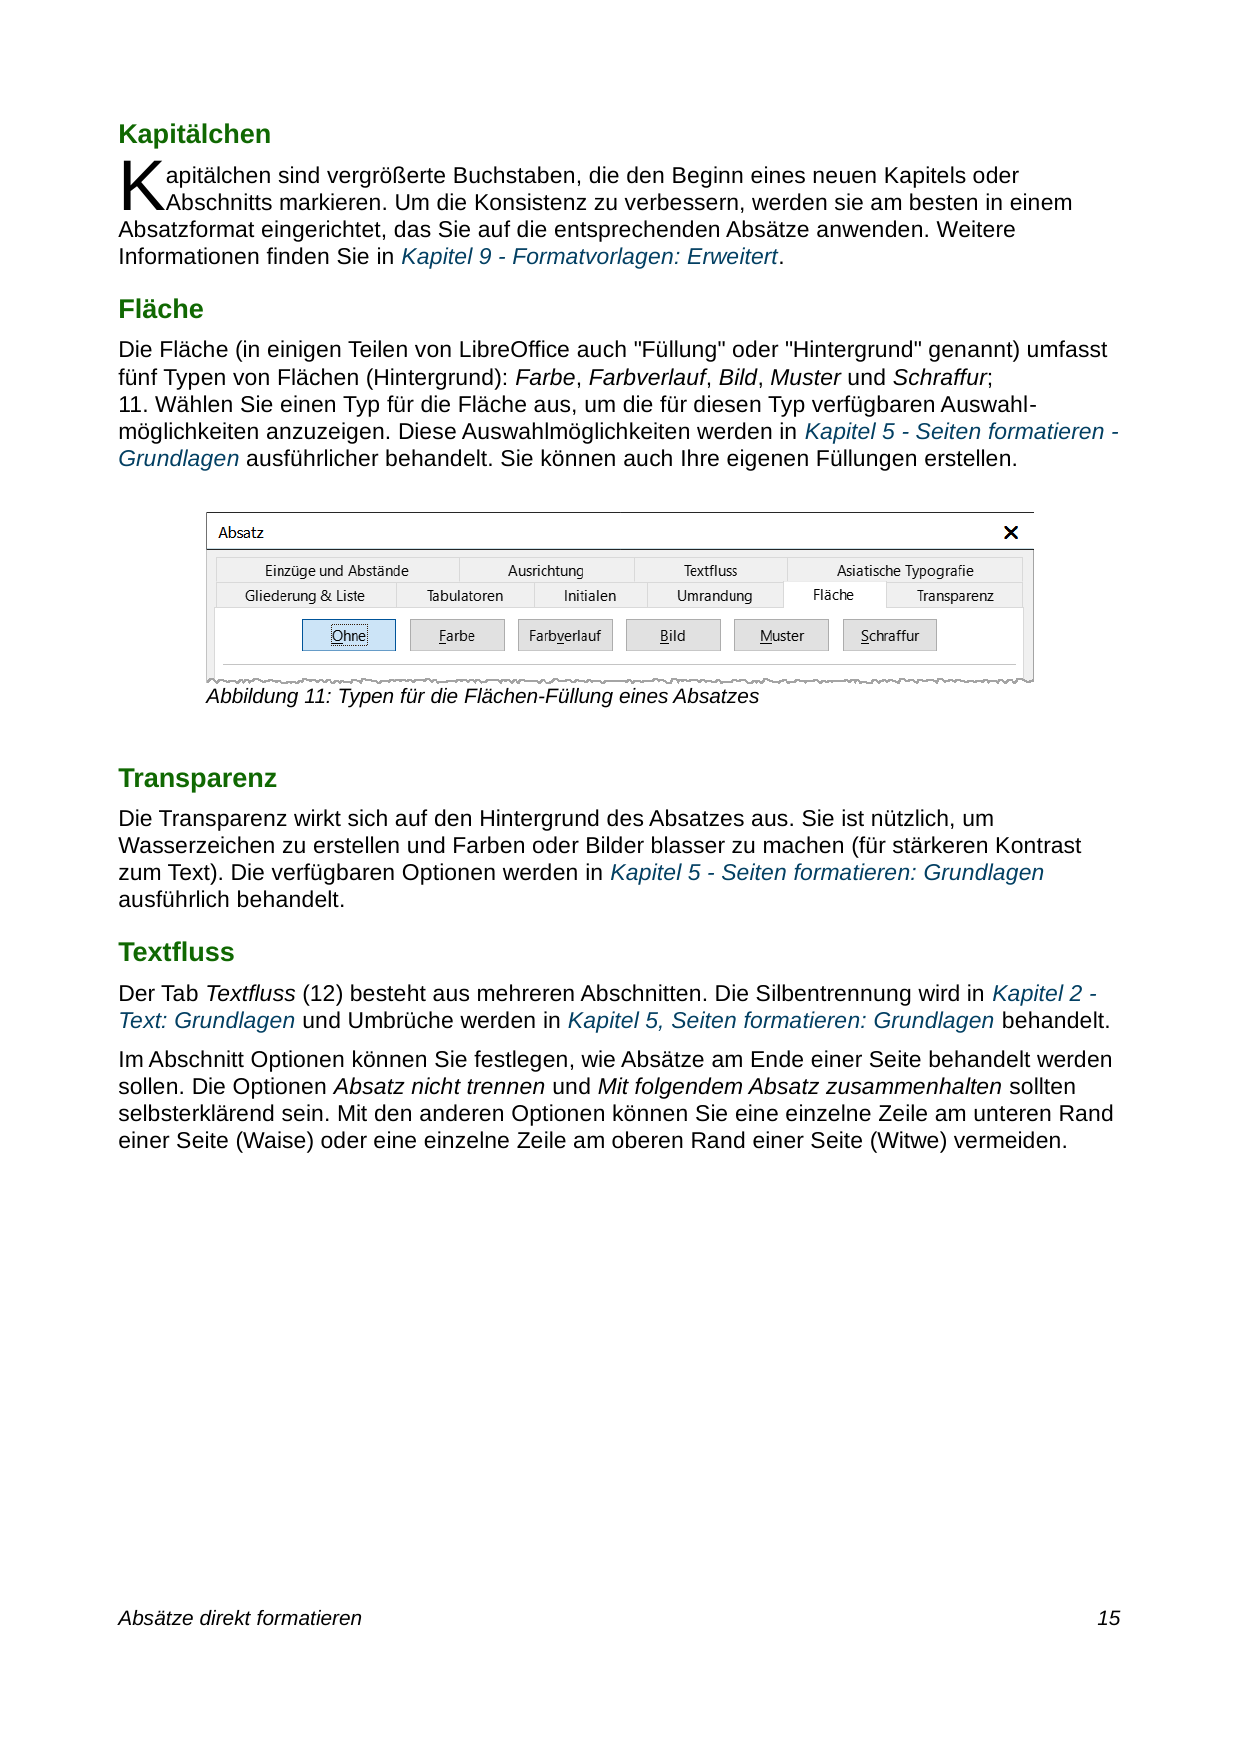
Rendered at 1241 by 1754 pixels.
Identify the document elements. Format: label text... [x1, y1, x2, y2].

picture [206, 512, 1034, 685]
subtitle Textfluss [118, 936, 1122, 967]
text Der Tab Textfluss (Abbildung 12) besteht aus mehreren Abschnitten. Die Silbentrennung wird in Kapitel 2 - Text: Grundlagen und Umbrüche werden in Kapitel 5, Seiten formatieren: Grundlagen behandelt. [118, 979, 1122, 1033]
text Kapitälchen sind vergrößerte Buchstaben, die den Beginn eines neuen Kapitels oder Abschnitts markieren. Um die Konsistenz zu verbessern, werden sie am besten in einem Absatzformat eingerichtet, das Sie auf die entsprechenden Absätze anwenden. Weitere Informationen finden Sie in Kapitel 9 - Formatvorlagen: Erweitert. [118, 161, 1122, 269]
subtitle Fläche [118, 293, 1122, 324]
subtitle Transparenz [118, 761, 1122, 792]
text Im Abschnitt Optionen können Sie festlegen, wie Absätze am Ende einer Seite behandelt werden sollen. Die Optionen Absatz nicht trennen und Mit folgendem Absatz zusammenhalten sollten selbsterklärend sein. Mit den anderen Optionen können Sie eine einzelne Zeile am unteren Rand einer Seite (Waise) oder eine einzelne Zeile am oberen Rand einer Seite (Witwe) vermeiden. [118, 1045, 1122, 1153]
text Die Transparenz wirkt sich auf den Hintergrund des Absatzes aus. Sie ist nützlich, um Wasserzeichen zu erstellen und Farben oder Bilder blasser zu machen (für stärkeren Kontrast zum Text). Die verfügbaren Optionen werden in Kapitel 5 - Seiten formatieren: Grundlagen ausführlich behandelt. [118, 804, 1122, 913]
text Abbildung 11: Typen für die Flächen-Füllung eines Absatzes [206, 685, 1034, 708]
subtitle Kapitälchen [118, 118, 1122, 149]
text Die Fläche (in einigen Teilen von LibreOffice auch "Füllung" oder "Hintergrund" genannt) umfasst fünf Typen von Flächen (Hintergrund): Farbe, Farbverlauf, Bild, Muster und Schraffur; Abbildung 11. Wählen Sie einen Typ für die Fläche aus, um die für diesen Typ verfügbaren Auswahl­möglichkeiten anzuzeigen. Diese Auswahlmöglichkeiten werden in Kapitel 5 - Seiten formatieren - Grundlagen ausführlicher behandelt. Sie können auch Ihre eigenen Füllungen erstellen. [118, 336, 1122, 471]
